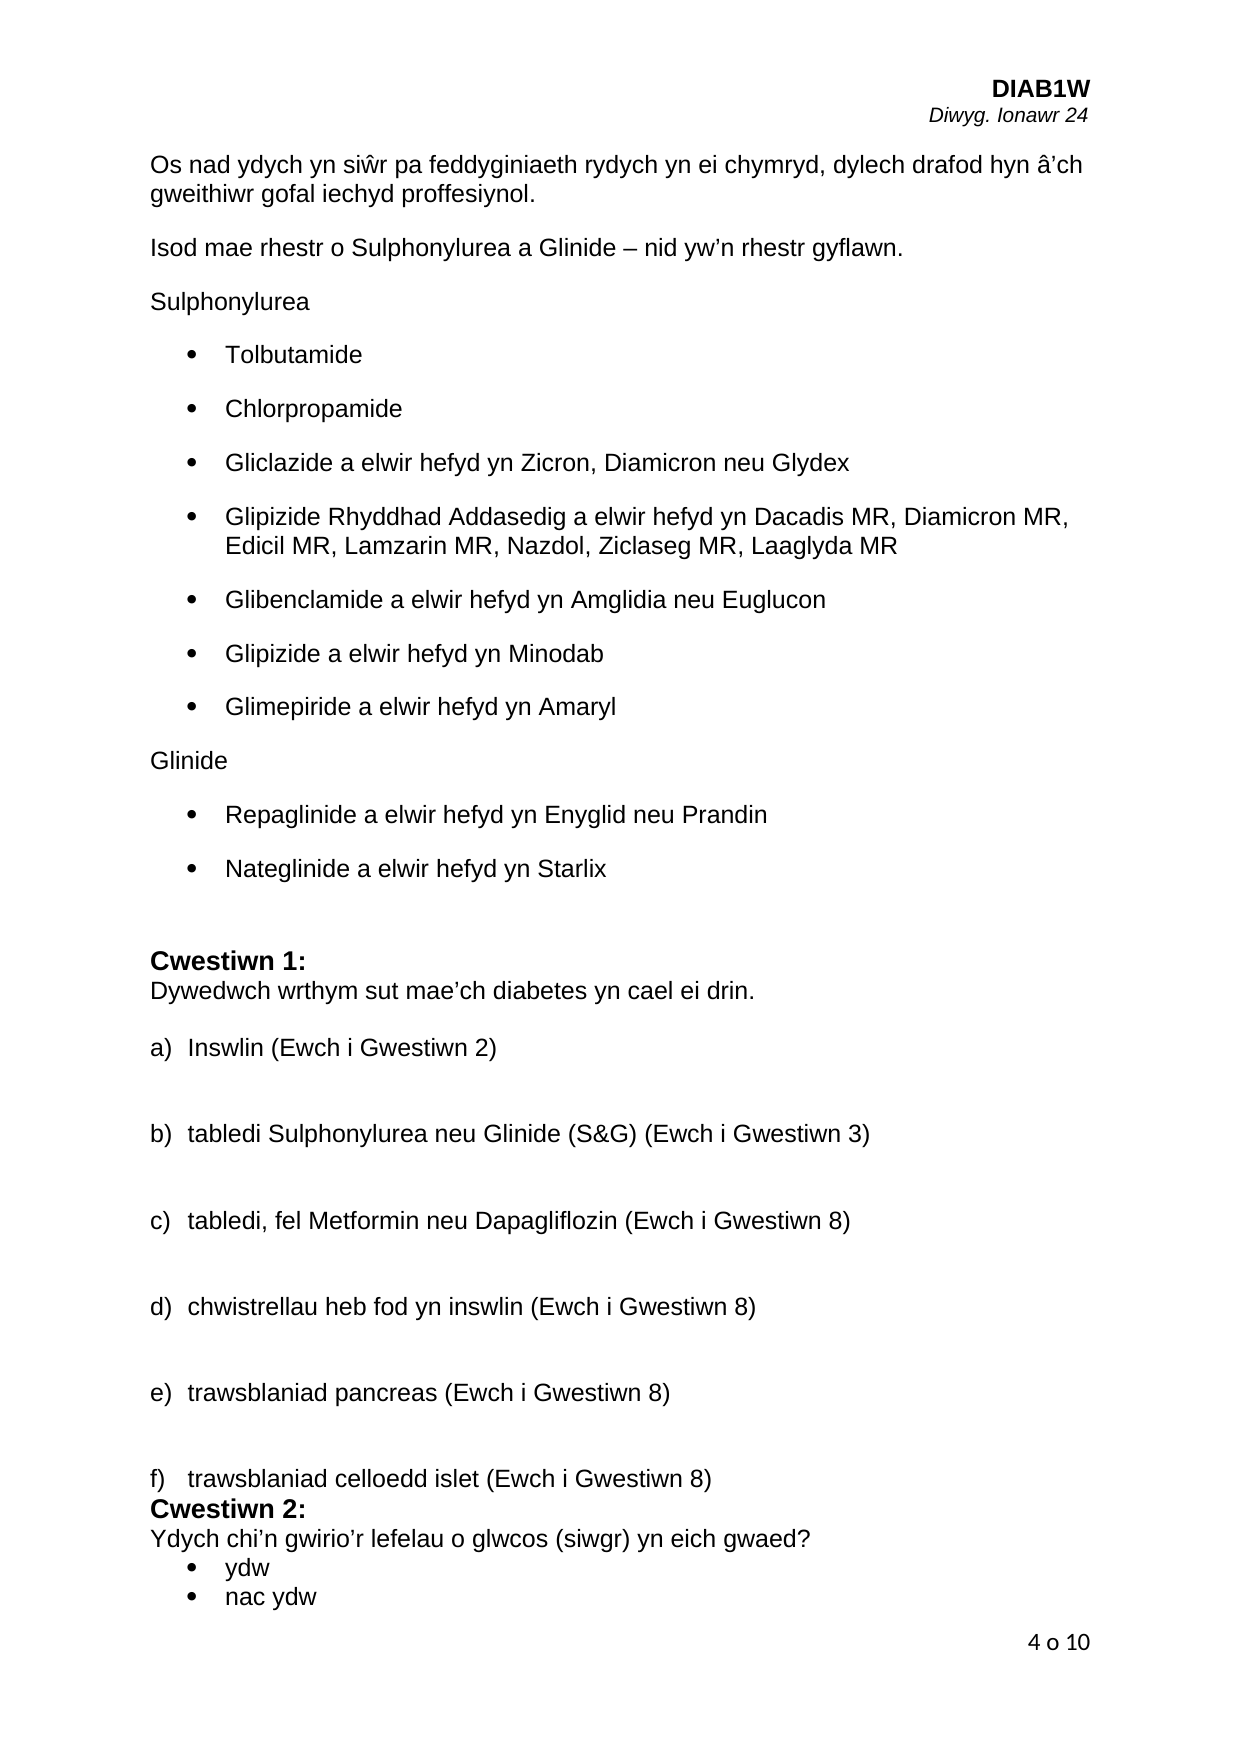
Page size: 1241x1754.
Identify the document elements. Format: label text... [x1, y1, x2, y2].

list Tolbutamide [187, 341, 1090, 369]
text Dywedwch wrthym sut mae’ch diabetes yn cael ei drin. [150, 976, 1090, 1004]
list trawsblaniad celloedd islet (Ewch i Gwestiwn 8) [150, 1464, 1090, 1493]
list Repaglinide a elwir hefyd yn Enyglid neu Prandin [187, 800, 1090, 829]
text Os nad ydych yn siŵr pa feddyginiaeth rydych yn ei chymryd, dylech drafod hyn â’ch gweithiwr gofal iechyd proffesiynol. [150, 151, 1090, 208]
list trawsblaniad pancreas (Ewch i Gwestiwn 8) [150, 1378, 1090, 1407]
list Nateglinide a elwir hefyd yn Starlix [187, 854, 1090, 883]
text Isod mae rhestr o Sulphonylurea a Glinide – nid yw’n rhestr gyflawn. [150, 233, 1090, 262]
list Glipizide a elwir hefyd yn Minodab [187, 638, 1090, 667]
list ydw [187, 1553, 1090, 1582]
list Glipizide Rhyddhad Addasedig a elwir hefyd yn Dacadis MR, Diamicron MR, Edicil MR, Lamzarin MR, Nazdol, Ziclaseg MR, Laaglyda MR [187, 502, 1090, 560]
text Ydych chi’n gwirio’r lefelau o glwcos (siwgr) yn eich gwaed? [150, 1524, 1090, 1553]
list Chlorpropamide [187, 394, 1090, 423]
text Glinide [150, 746, 1090, 775]
text Cwestiwn 2: [150, 1493, 1090, 1524]
text Sulphonylurea [150, 287, 1090, 316]
list nac ydw [187, 1582, 1090, 1611]
list chwistrellau heb fod yn inswlin (Ewch i Gwestiwn 8) [150, 1292, 1090, 1321]
list tabledi Sulphonylurea neu Glinide (S&G) (Ewch i Gwestiwn 3) [150, 1119, 1090, 1148]
list Gliclazide a elwir hefyd yn Zicron, Diamicron neu Glydex [187, 448, 1090, 477]
list tabledi, fel Metformin neu Dapagliflozin (Ewch i Gwestiwn 8) [150, 1206, 1090, 1234]
list Glibenclamide a elwir hefyd yn Amglidia neu Euglucon [187, 585, 1090, 613]
list Inswlin (Ewch i Gwestiwn 2) [150, 1033, 1090, 1062]
text Cwestiwn 1: [150, 944, 1090, 976]
list Glimepiride a elwir hefyd yn Amaryl [187, 692, 1090, 721]
